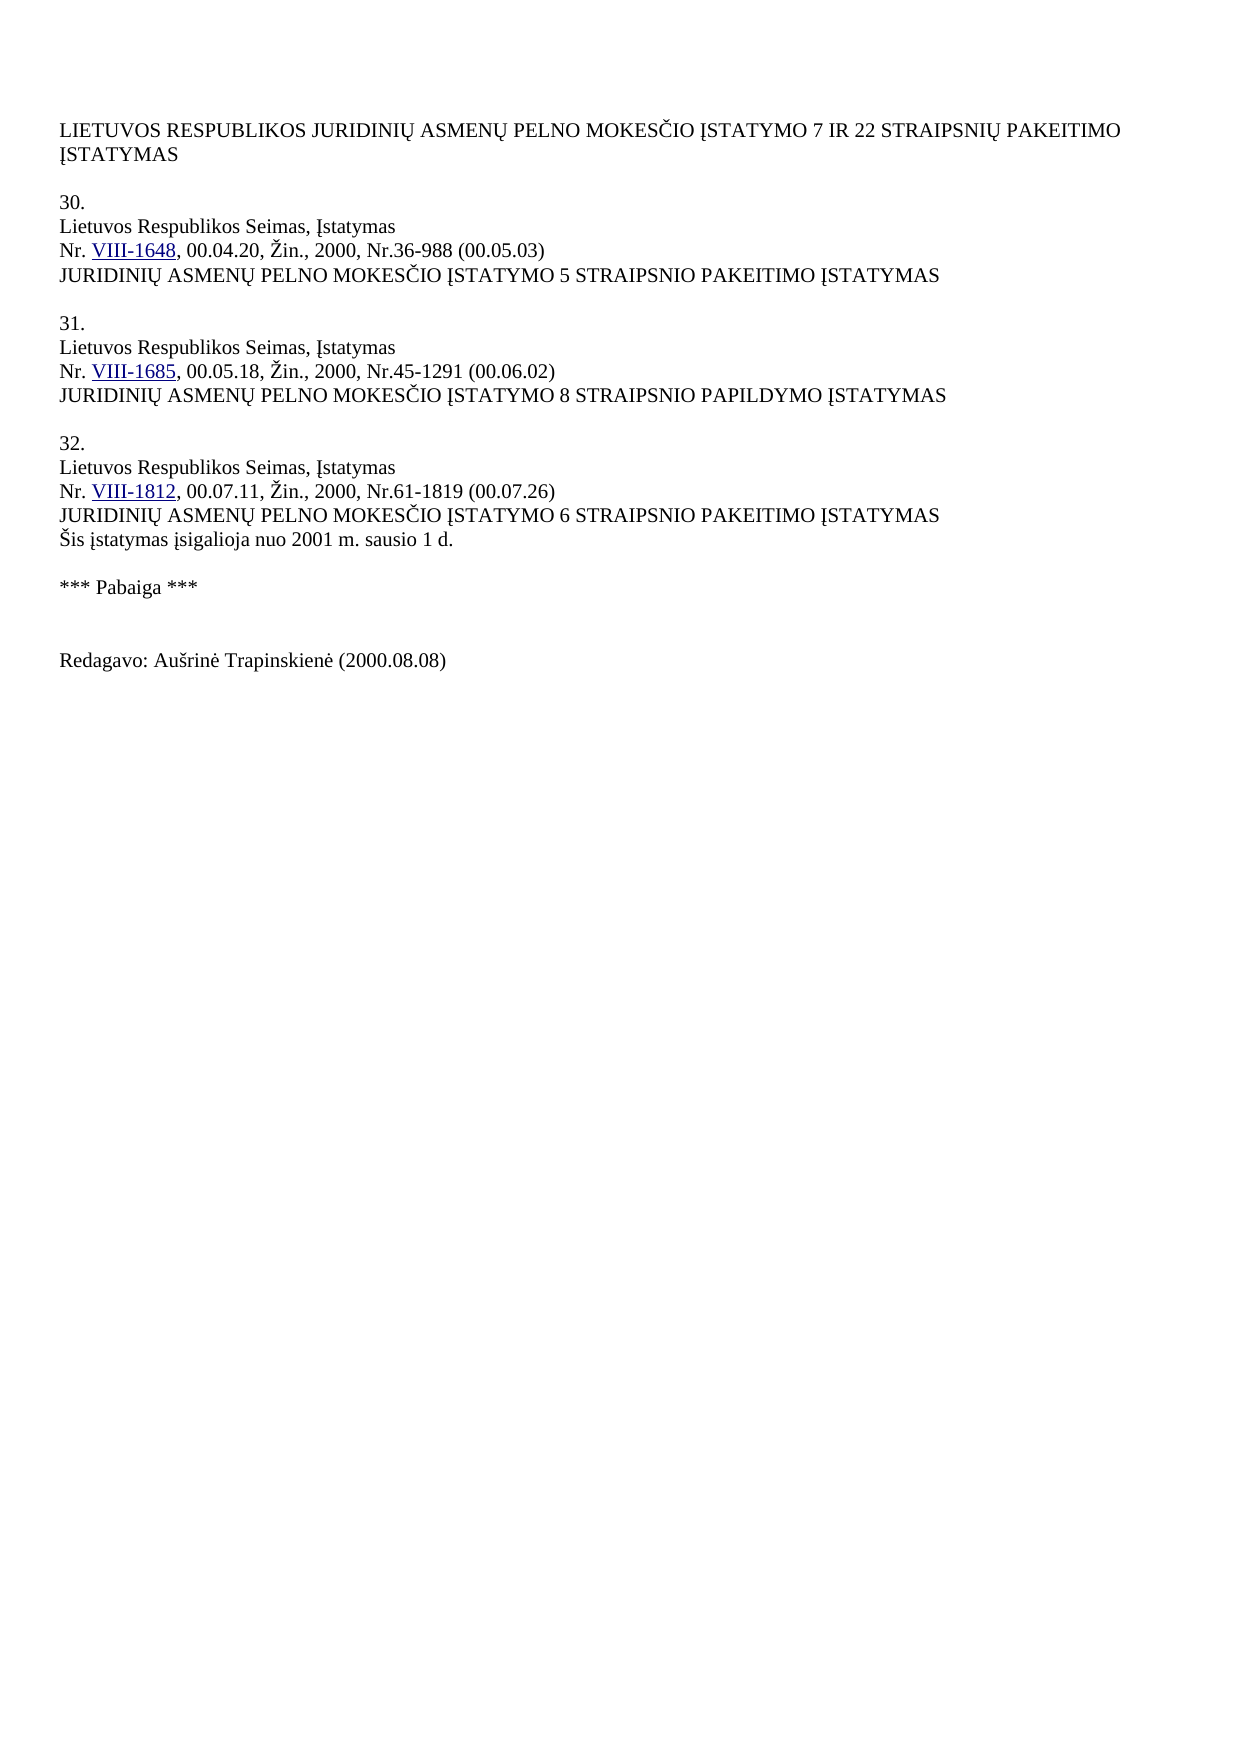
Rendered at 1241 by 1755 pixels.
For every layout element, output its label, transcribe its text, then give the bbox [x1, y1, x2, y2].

text 31. [59, 311, 1122, 335]
text Lietuvos Respublikos Seimas, Įstatymas [59, 214, 1122, 238]
text Nr. VIII-1685, 00.05.18, Žin., 2000, Nr.45-1291 (00.06.02) [59, 359, 1122, 383]
text 32. [59, 431, 1122, 455]
text Nr. VIII-1648, 00.04.20, Žin., 2000, Nr.36-988 (00.05.03) [59, 238, 1122, 262]
text Lietuvos Respublikos Seimas, Įstatymas [59, 455, 1122, 479]
text *** Pabaiga *** [59, 575, 1122, 599]
text Lietuvos Respublikos Seimas, Įstatymas [59, 335, 1122, 359]
text Nr. VIII-1812, 00.07.11, Žin., 2000, Nr.61-1819 (00.07.26) [59, 479, 1122, 503]
text Redagavo: Aušrinė Trapinskienė (2000.08.08) [59, 647, 1122, 672]
text LIETUVOS RESPUBLIKOS JURIDINIŲ ASMENŲ PELNO MOKESČIO ĮSTATYMO 7 IR 22 STRAIPSNIŲ PAKEITIMO ĮSTATYMAS [59, 118, 1122, 166]
text JURIDINIŲ ASMENŲ PELNO MOKESČIO ĮSTATYMO 8 STRAIPSNIO PAPILDYMO ĮSTATYMAS [59, 383, 1122, 407]
text JURIDINIŲ ASMENŲ PELNO MOKESČIO ĮSTATYMO 5 STRAIPSNIO PAKEITIMO ĮSTATYMAS [59, 262, 1122, 287]
text Šis įstatymas įsigalioja nuo 2001 m. sausio 1 d. [59, 527, 1122, 551]
text JURIDINIŲ ASMENŲ PELNO MOKESČIO ĮSTATYMO 6 STRAIPSNIO PAKEITIMO ĮSTATYMAS [59, 503, 1122, 527]
text 30. [59, 190, 1122, 214]
